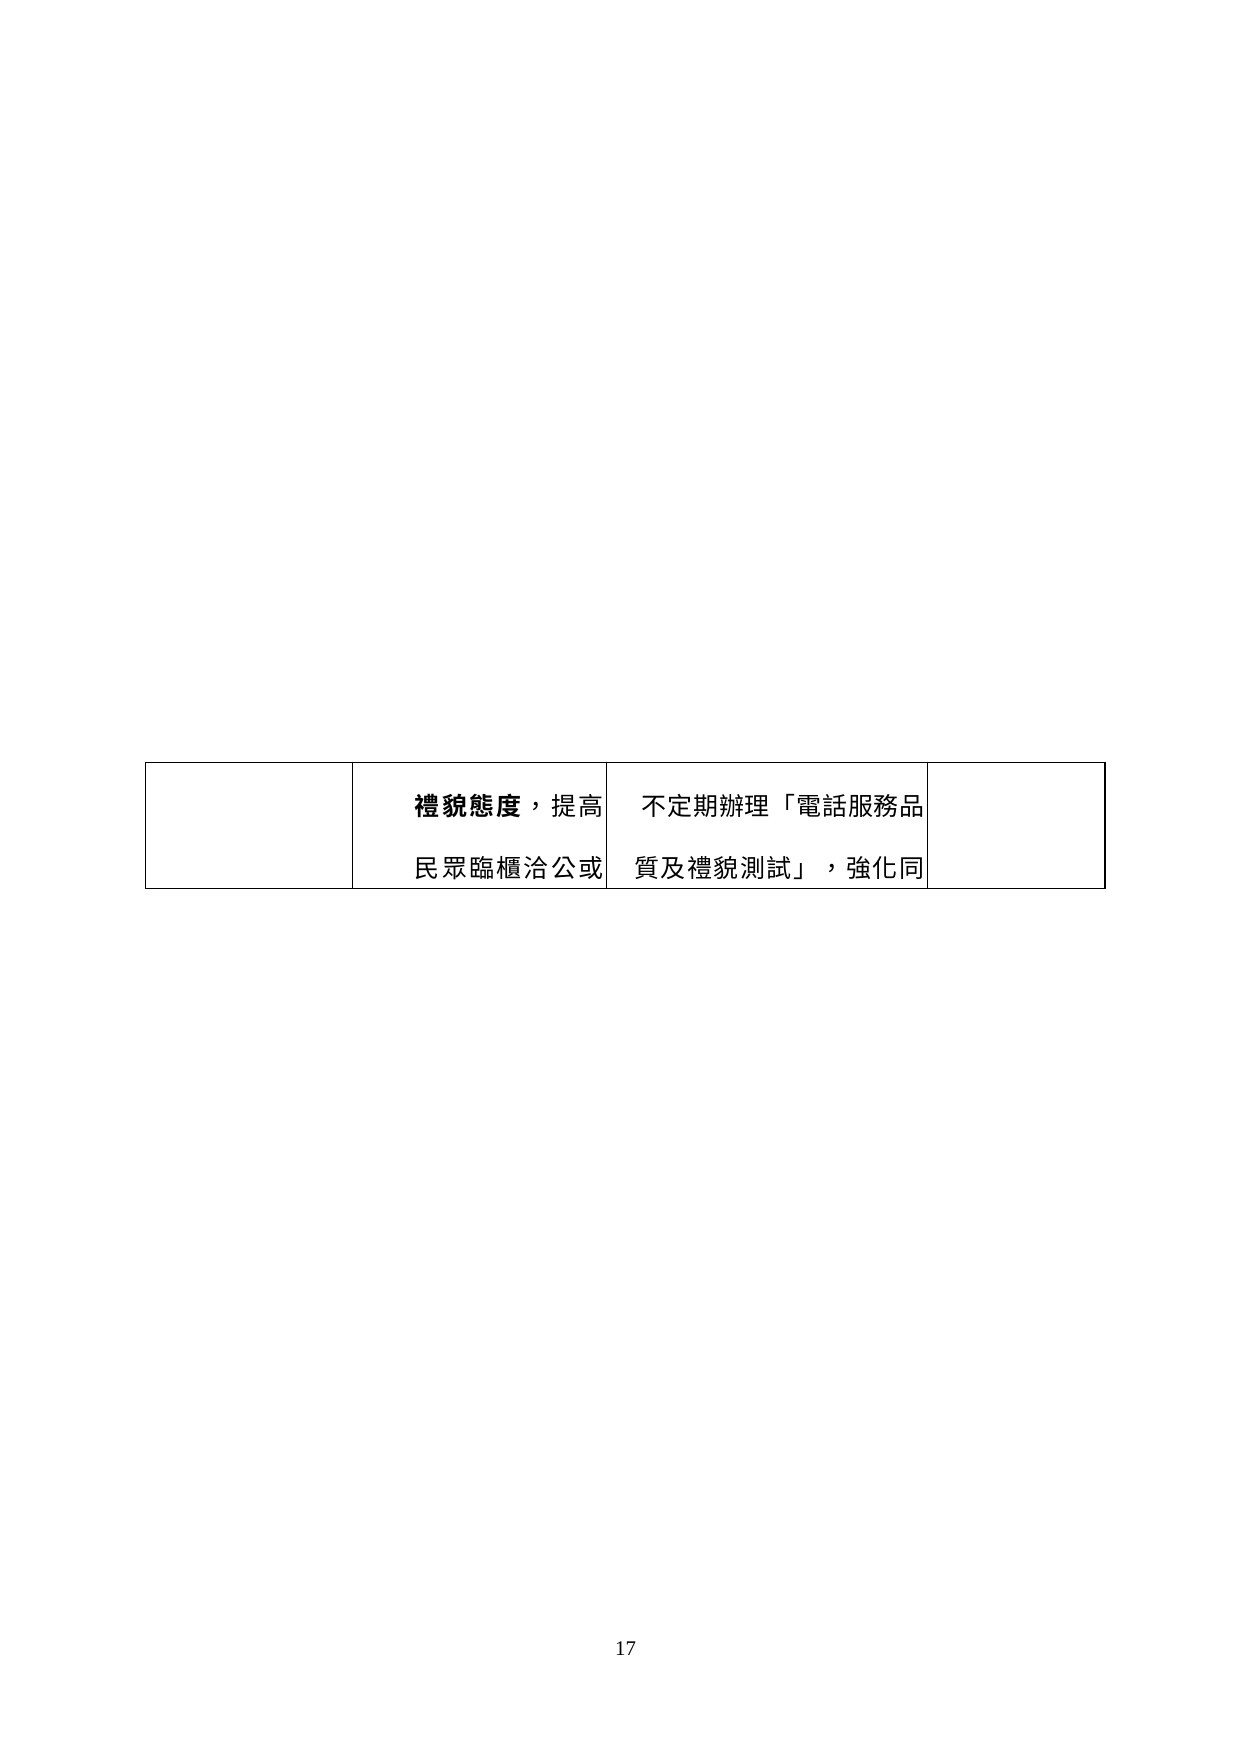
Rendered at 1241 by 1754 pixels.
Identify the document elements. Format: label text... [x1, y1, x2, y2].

table_cell [146, 763, 352, 888]
table_cell [928, 763, 1104, 888]
table_cell 禮貌態度，提高民眾臨櫃洽公或 [353, 763, 606, 888]
table_cell 不定期辦理「電話服務品質及禮貌測試」，強化同 [607, 763, 927, 888]
